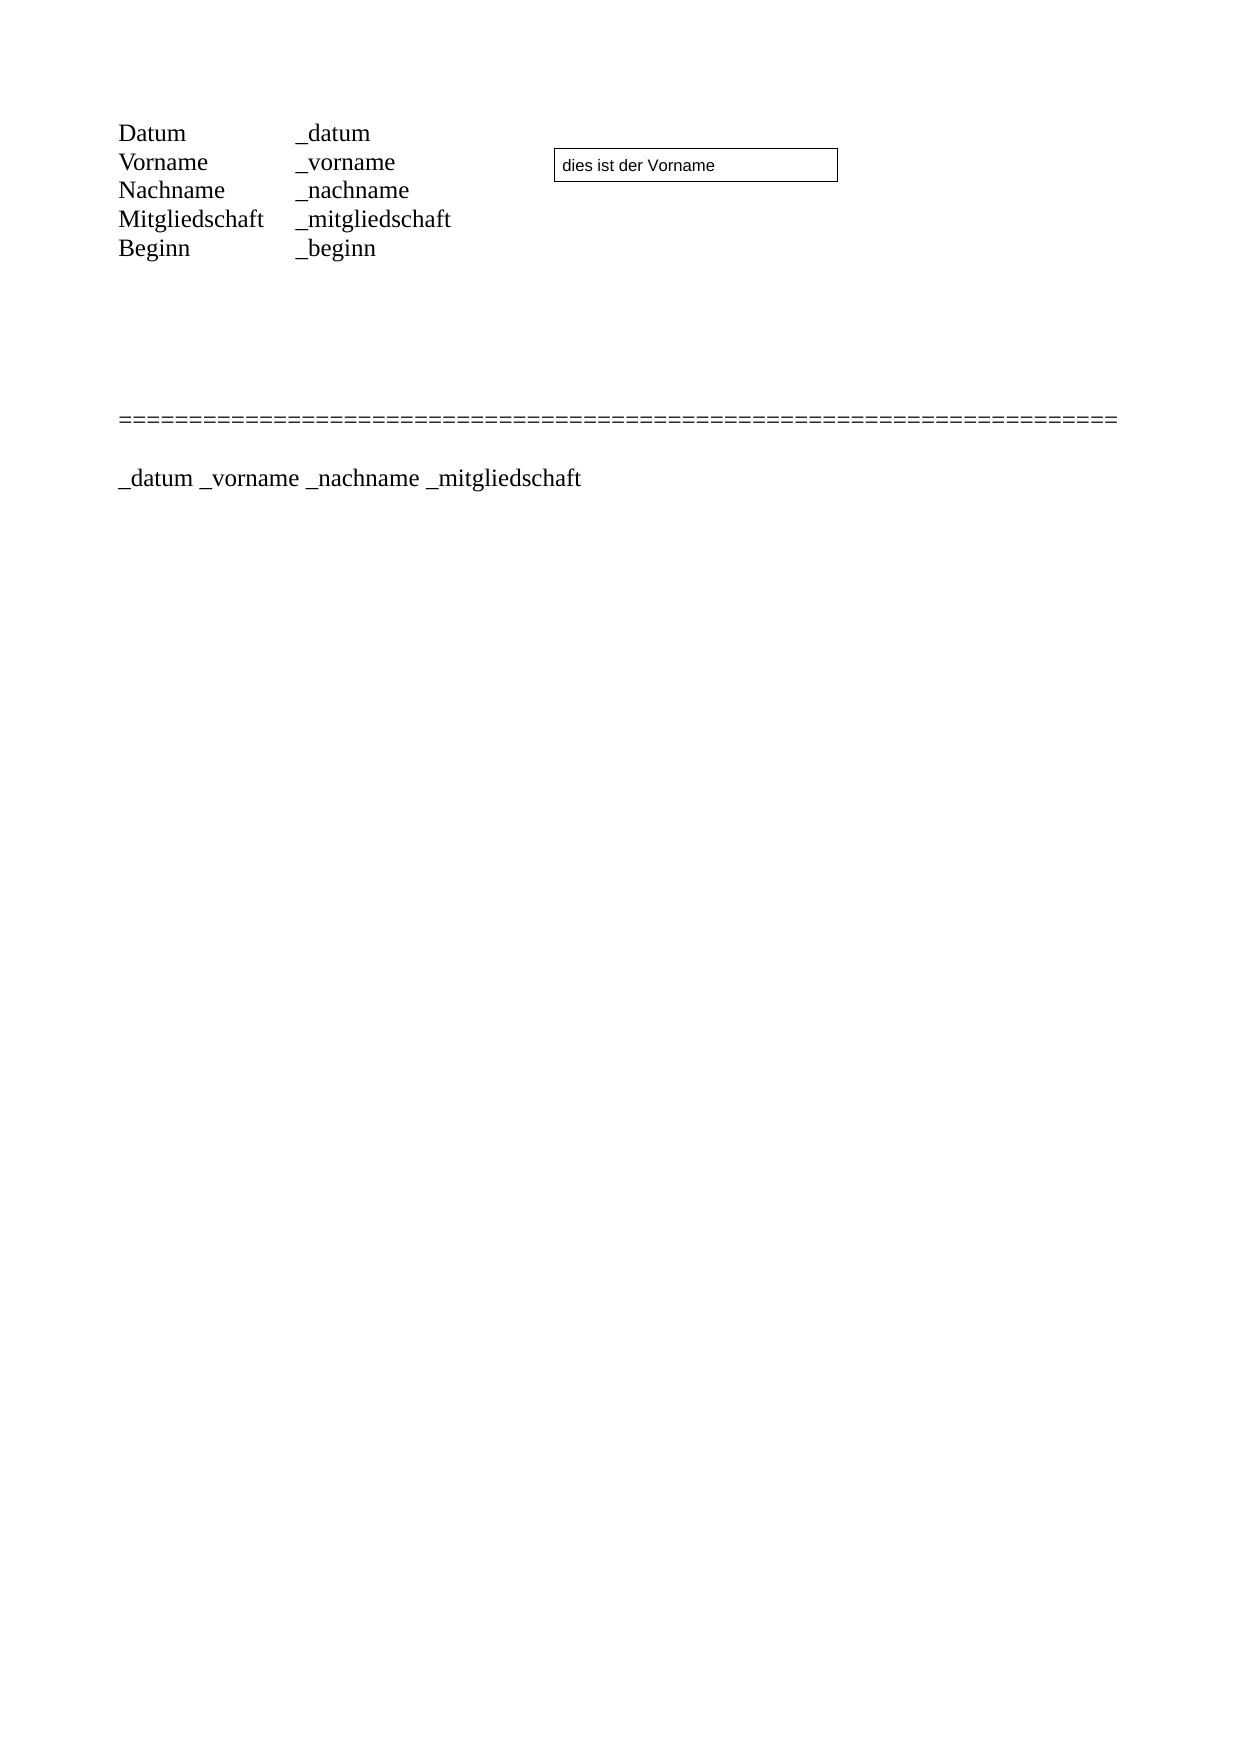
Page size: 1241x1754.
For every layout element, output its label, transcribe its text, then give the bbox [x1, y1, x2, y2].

table_cell Beginn [118, 233, 295, 262]
table_cell _vorname [295, 147, 532, 176]
table_header Datum [118, 118, 295, 147]
table_cell [295, 262, 532, 291]
table_header _datum [295, 118, 532, 147]
table_cell Mitgliedschaft [118, 204, 295, 233]
table_cell _beginn [295, 233, 532, 262]
table_cell Nachname [118, 176, 295, 204]
table_cell _nachname [295, 176, 532, 204]
table_cell _mitgliedschaft [295, 204, 532, 233]
table_cell [118, 262, 295, 291]
text _datum _vorname _nachname _mitgliedschaft [118, 463, 1122, 492]
table_cell Vorname [118, 147, 295, 176]
text ======================================================================= [118, 406, 1122, 434]
